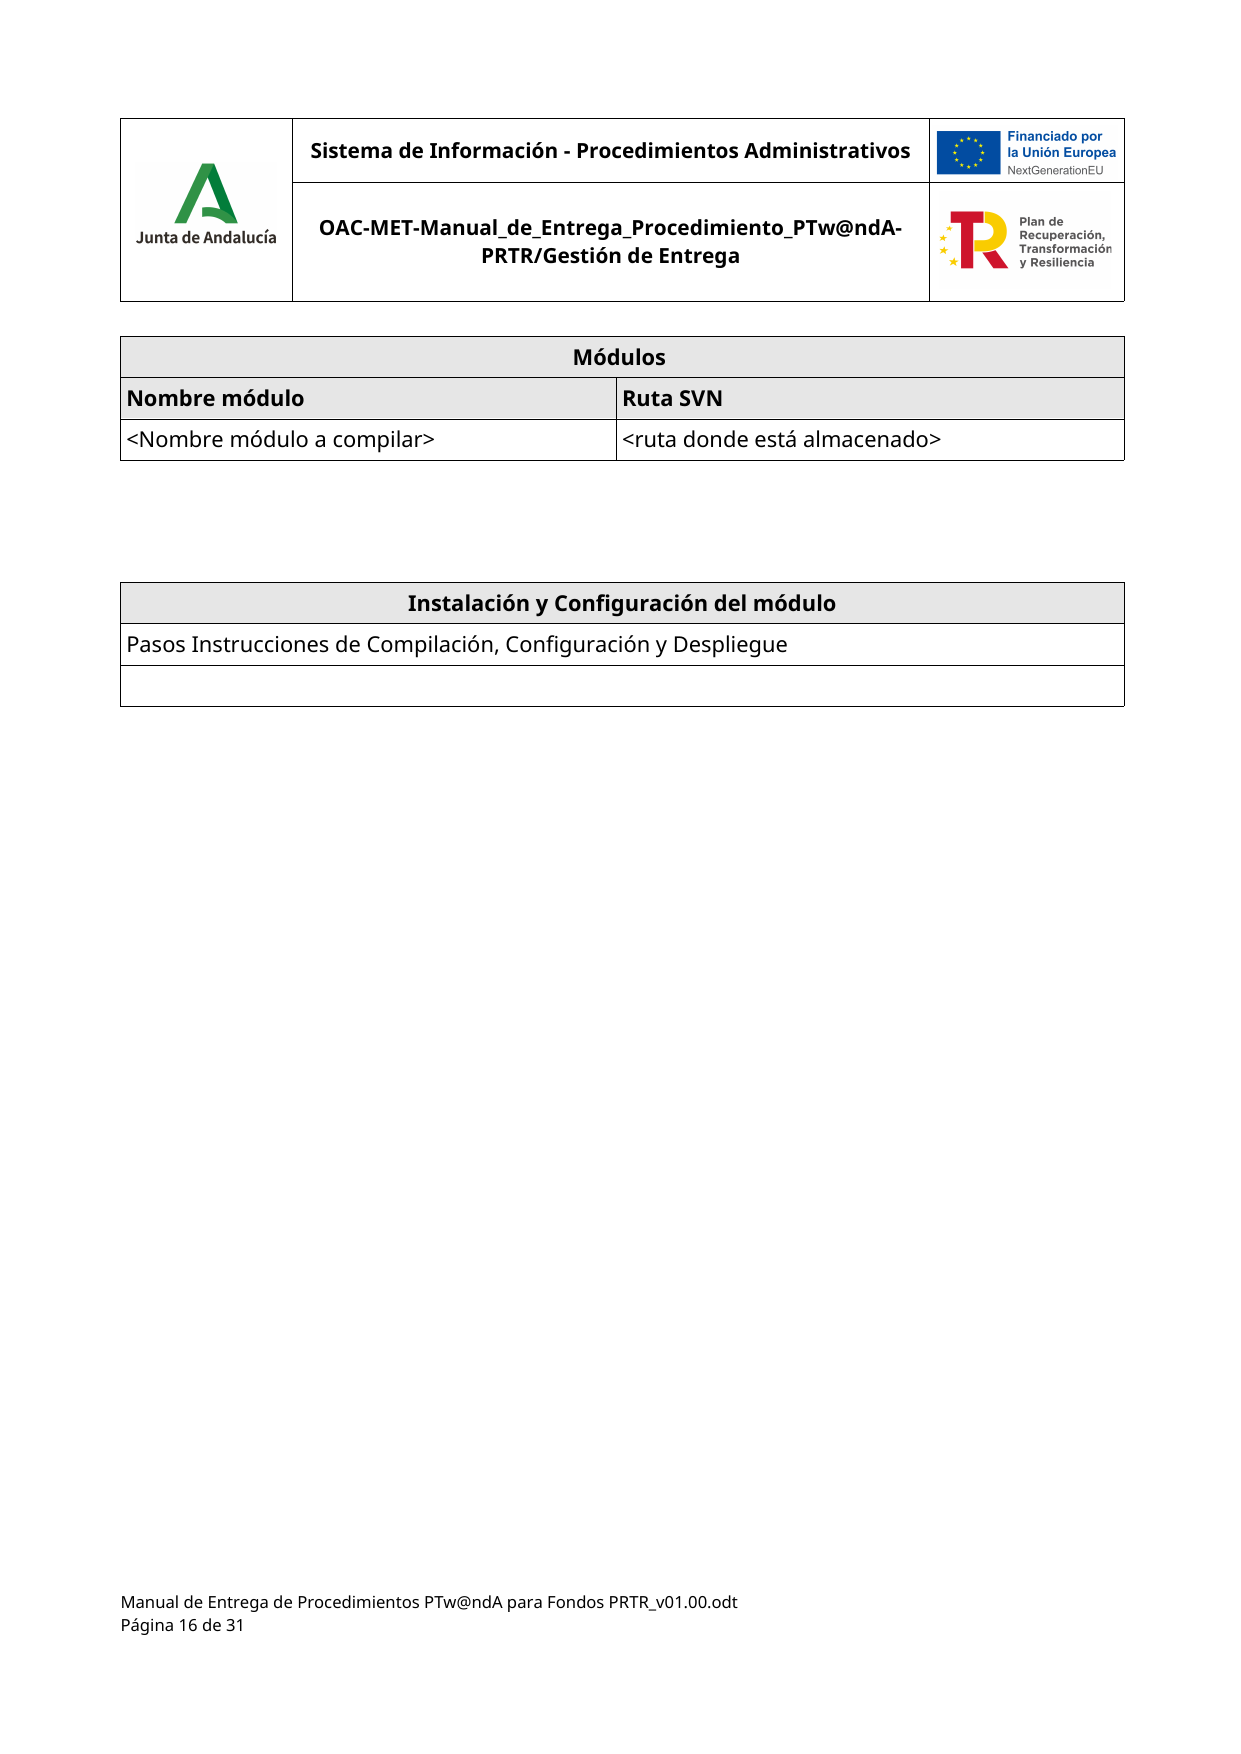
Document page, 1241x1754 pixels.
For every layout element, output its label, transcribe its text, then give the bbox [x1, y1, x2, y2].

table_cell Pasos Instrucciones de Compilación, Configuración y Despliegue [121, 624, 1124, 665]
picture [932, 125, 1119, 180]
table_header Módulos [121, 337, 1124, 377]
table_header Instalación y Configuración del módulo [121, 583, 1124, 623]
table_cell <ruta donde está almacenado> [617, 420, 1124, 460]
table_cell Ruta SVN [617, 378, 1124, 418]
picture [939, 191, 1112, 289]
picture [135, 162, 277, 245]
table_cell <Nombre módulo a compilar> [121, 420, 616, 460]
table_cell [121, 666, 1124, 706]
table_cell Nombre módulo [121, 378, 616, 418]
